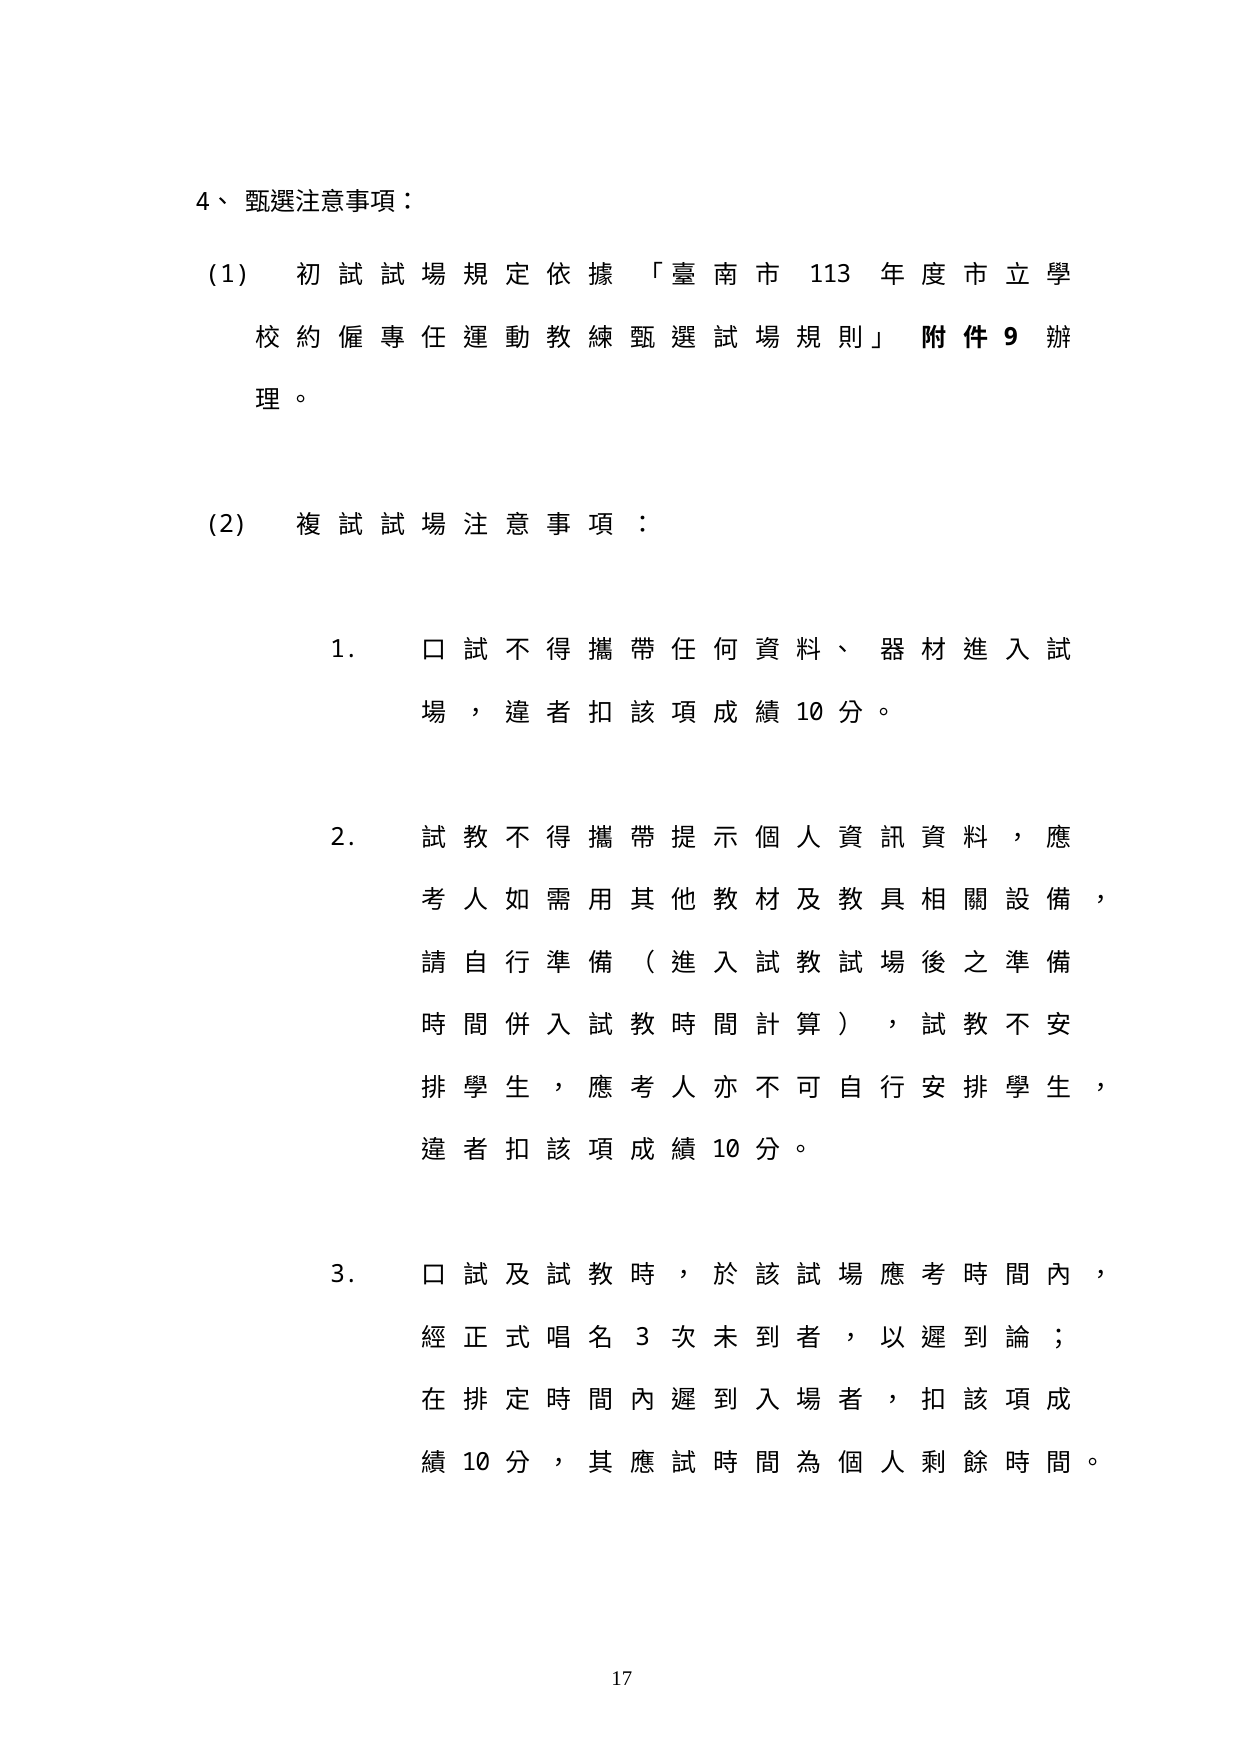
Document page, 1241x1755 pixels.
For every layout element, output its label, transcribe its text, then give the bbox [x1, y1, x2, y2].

list 甄選注意事項： [195, 169, 1122, 221]
list 試教不得攜帶提示個人資訊資料，應考人如需用其他教材及教具相關設備，請自行準備（進入試教試場後之準備時間併入試教時間計算），試教不安排學生，應考人亦不可自行安排學生，違者扣該項成績10分。 [327, 794, 1111, 1169]
list 複試試場注意事項： [173, 481, 1111, 544]
list 初試試場規定依據「臺南市113年度市立學校約僱專任運動教練甄選試場規則」附件9 辦理。 [173, 231, 1111, 419]
list 口試不得攜帶任何資料、器材進入試場，違者扣該項成績10分。 [327, 606, 1111, 731]
list 口試及試教時，於該試場應考時間內，經正式唱名3次未到者，以遲到論；在排定時間內遲到入場者，扣該項成績10分，其應試時間為個人剩餘時間。 [327, 1231, 1111, 1481]
